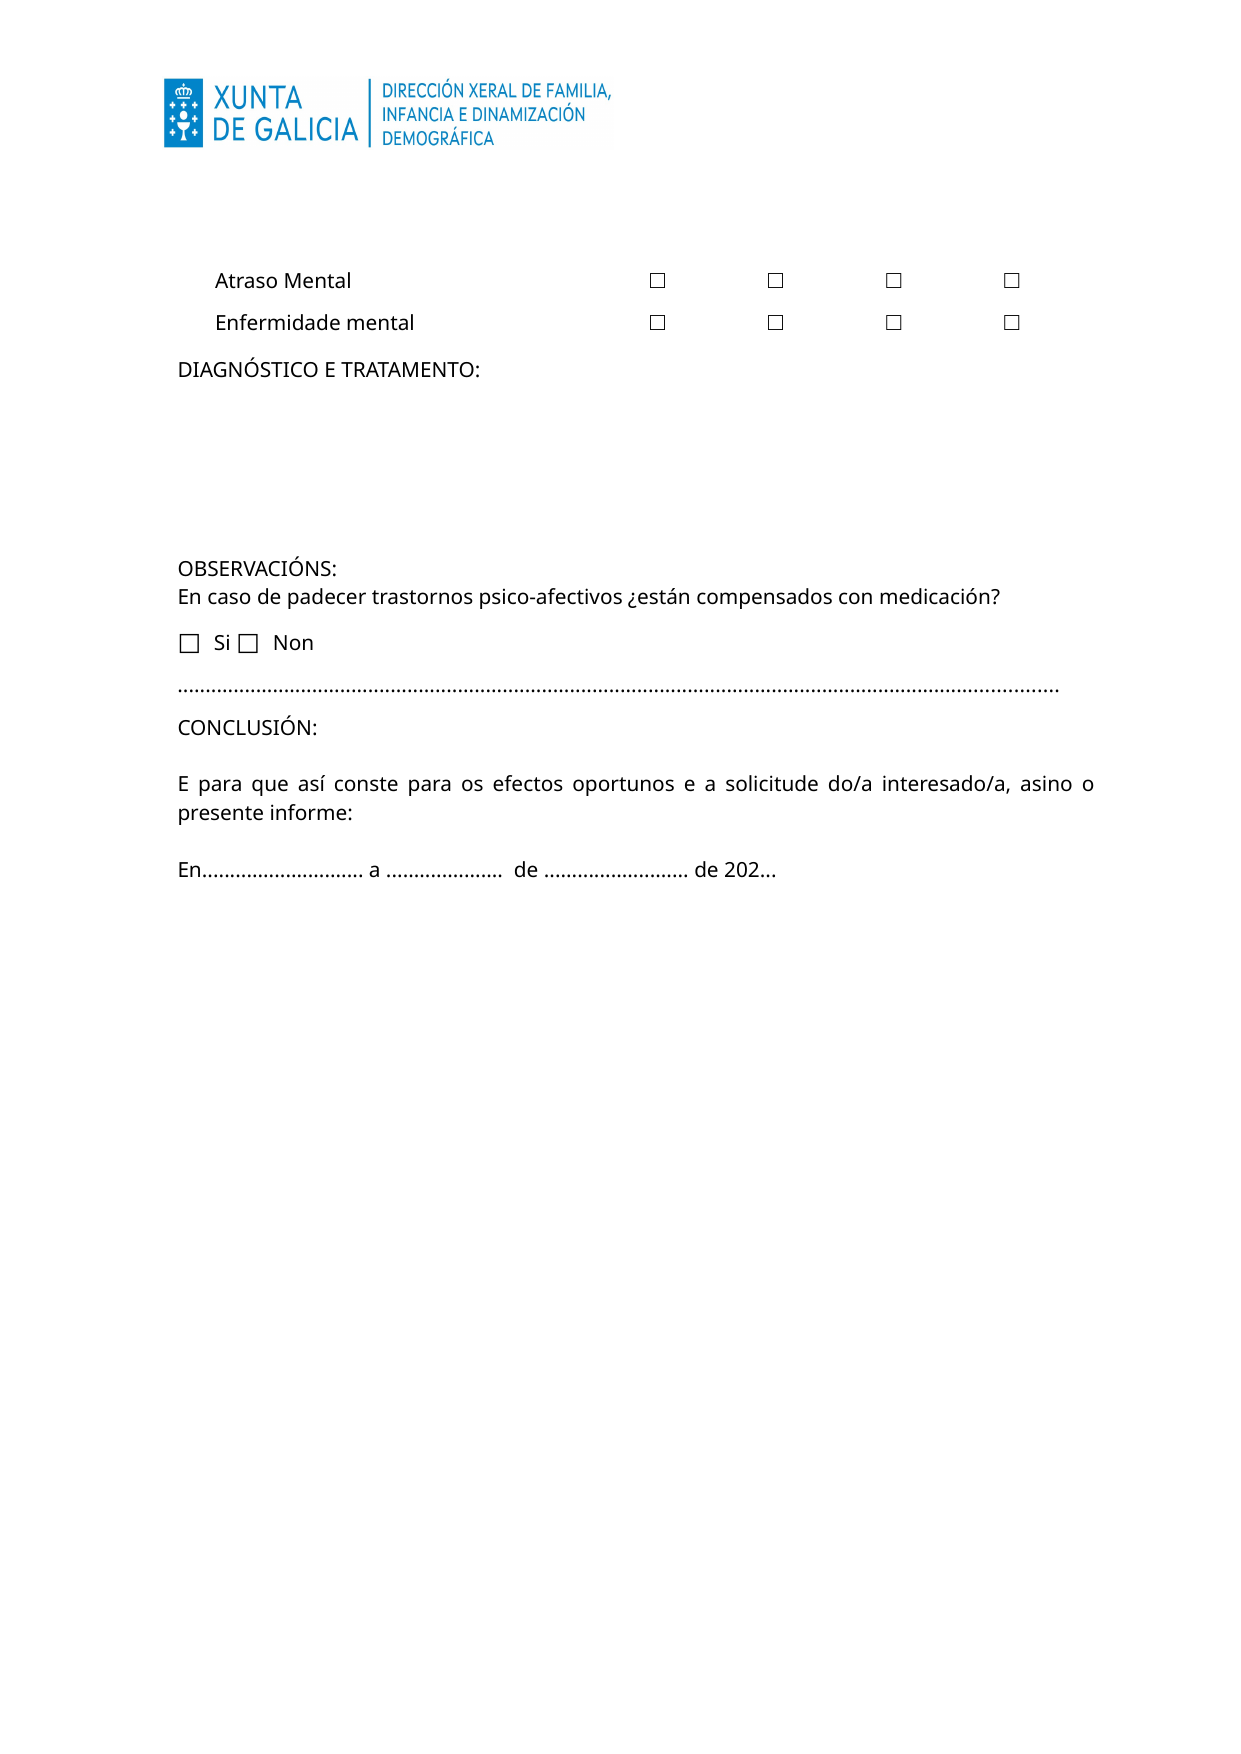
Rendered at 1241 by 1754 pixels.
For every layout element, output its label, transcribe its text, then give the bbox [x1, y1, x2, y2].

text □ Si □ Non [177, 623, 1096, 657]
picture [162, 76, 614, 150]
text Enfermidade mental □ □ □ □ [177, 313, 1096, 355]
text En............................. a ..................... de .......................... de 202... [177, 855, 1096, 883]
text E para que así conste para os efectos oportunos e a solicitude do/a interesado/a, asino o presente informe: [177, 769, 1096, 826]
text Atraso Mental □ □ □ □ [177, 272, 1096, 313]
text DIAGNÓSTICO E TRATAMENTO: [177, 355, 1096, 383]
text OBSERVACIÓNS: [177, 554, 1096, 582]
text En caso de padecer trastornos psico-afectivos ¿están compensados con medicación? [177, 582, 1096, 611]
text CONCLUSIÓN: [177, 713, 1096, 741]
